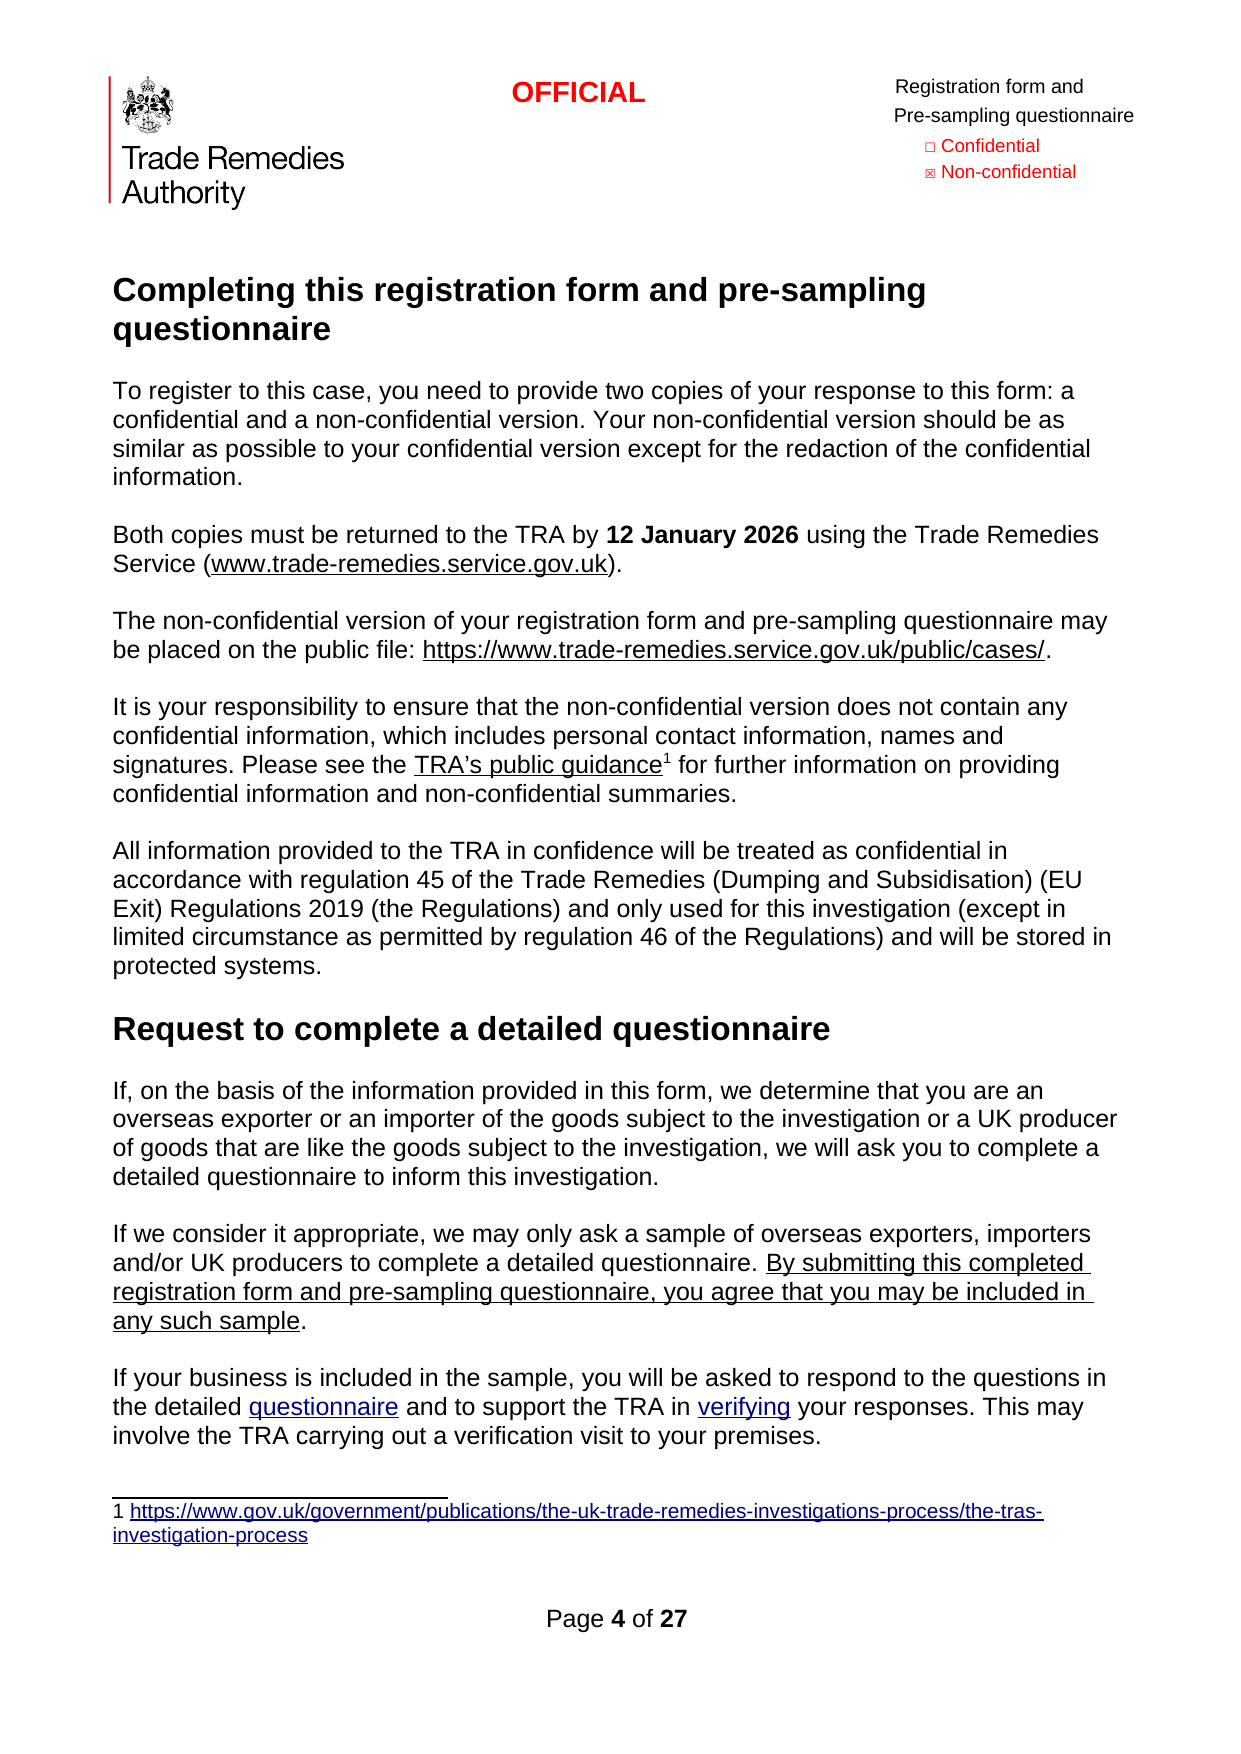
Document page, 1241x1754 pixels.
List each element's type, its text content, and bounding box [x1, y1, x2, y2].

subtitle Completing this registration form and pre-sampling questionnaire [112, 270, 1128, 347]
text If, on the basis of the information provided in this form, we determine that you are an overseas exporter or an importer of the goods subject to the investigation or a UK producer of goods that are like the goods subject to the investigation, we will ask you to complete a detailed questionnaire to inform this investigation. [112, 1076, 1128, 1191]
text It is your responsibility to ensure that the non-confidential version does not contain any confidential information, which includes personal contact information, names and signatures. Please see the TRA’s public guidance for further information on providing confidential information and non-confidential summaries. [112, 692, 1128, 807]
text The non-confidential version of your registration form and pre-sampling questionnaire may be placed on the public file: https://www.trade-remedies.service.gov.uk/public/cases/. [112, 606, 1128, 663]
text https://www.gov.uk/government/publications/the-uk-trade-remedies-investigations-process/the-tras-investigation-process [112, 1498, 1128, 1546]
text Both copies must be returned to the TRA by 12 January 2026 using the Trade Remedies Service (www.trade-remedies.service.gov.uk). [112, 520, 1128, 577]
text To register to this case, you need to provide two copies of your response to this form: a confidential and a non-confidential version. Your non-confidential version should be as similar as possible to your confidential version except for the redaction of the confidential information. [112, 376, 1128, 491]
text If your business is included in the sample, you will be asked to respond to the questions in the detailed questionnaire and to support the TRA in verifying your responses. This may involve the TRA carrying out a verification visit to your premises. [112, 1363, 1128, 1449]
picture [108, 76, 344, 210]
text Request to complete a detailed questionnaire [112, 1008, 1128, 1047]
text If we consider it appropriate, we may only ask a sample of overseas exporters, importers and/or UK producers to complete a detailed questionnaire. By submitting this completed registration form and pre-sampling questionnaire, you agree that you may be included in any such sample. [112, 1219, 1128, 1334]
text All information provided to the TRA in confidence will be treated as confidential in accordance with regulation 45 of the Trade Remedies (Dumping and Subsidisation) (EU Exit) Regulations 2019 (the Regulations) and only used for this investigation (except in limited circumstance as permitted by regulation 46 of the Regulations) and will be stored in protected systems. [112, 836, 1128, 980]
